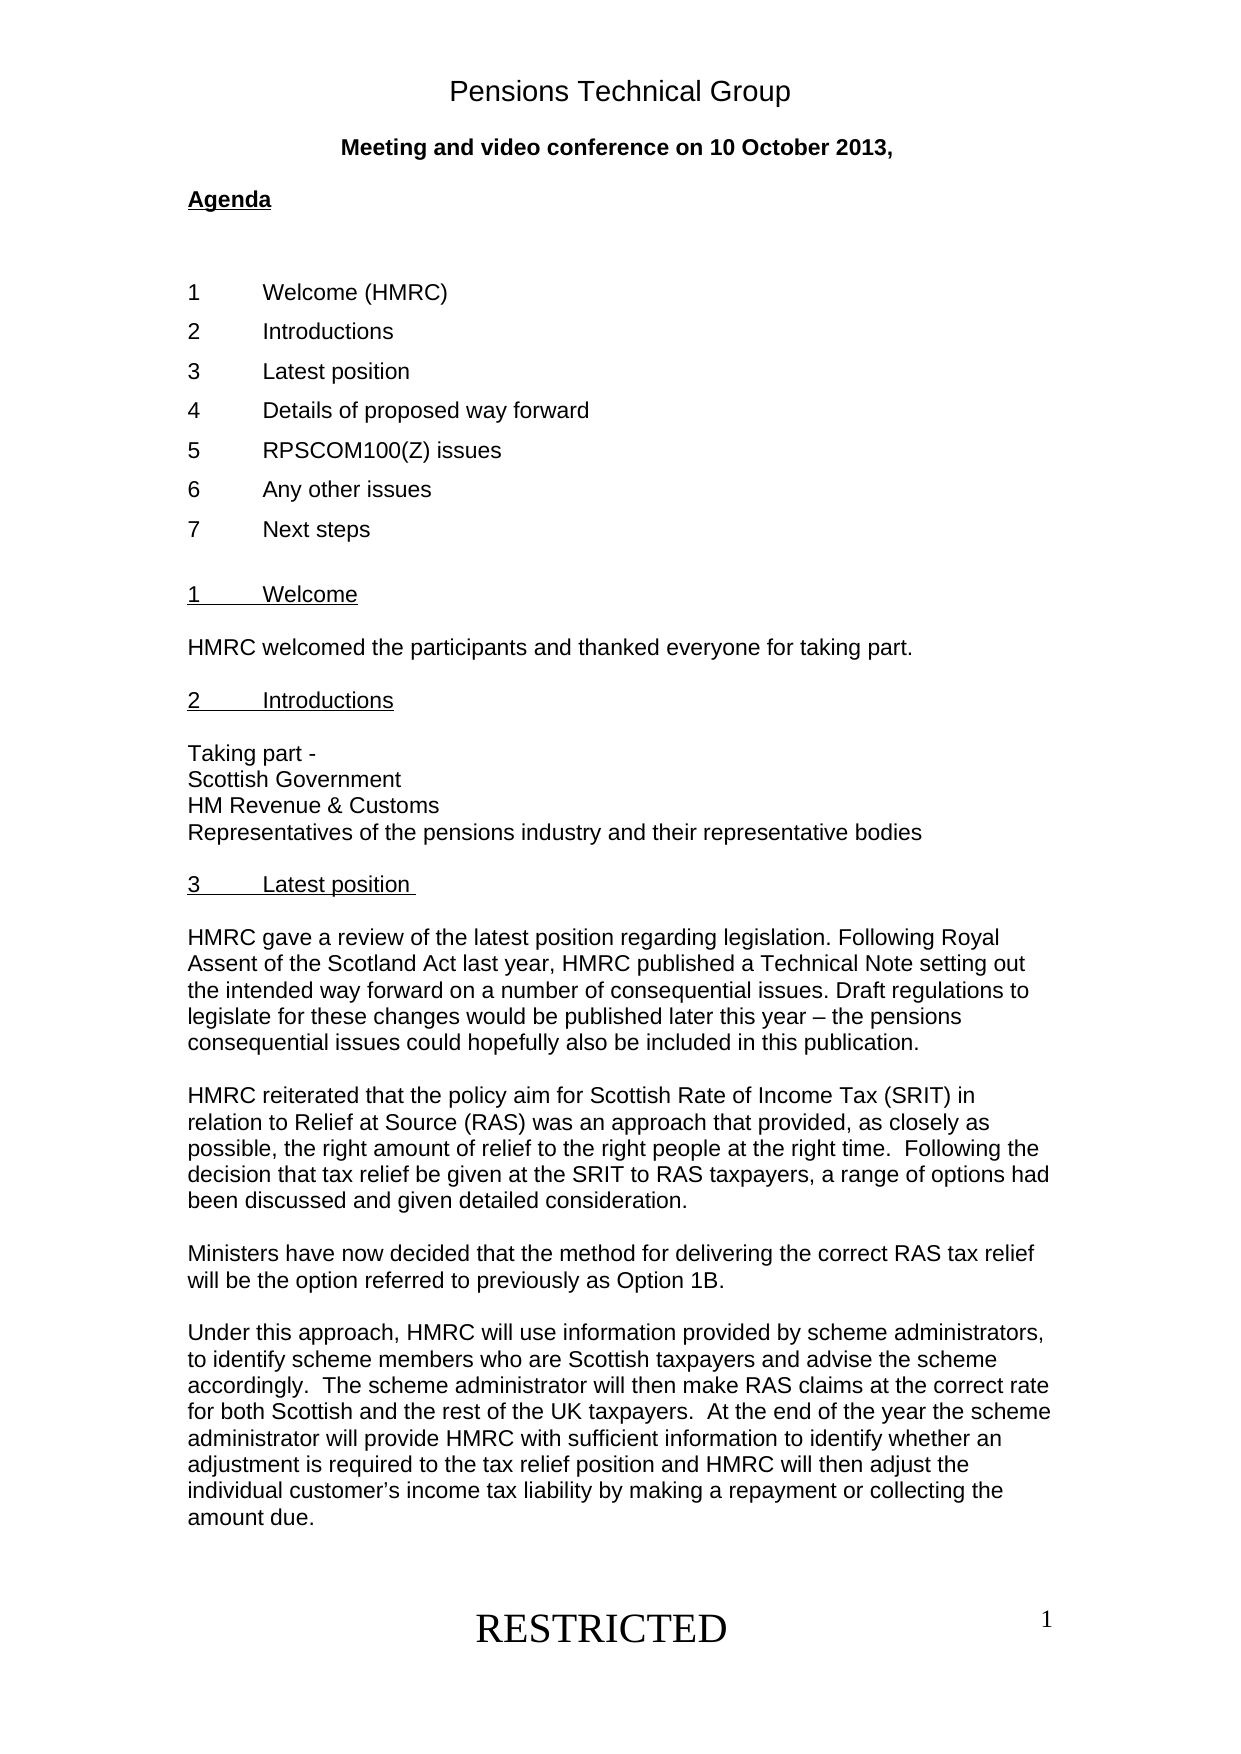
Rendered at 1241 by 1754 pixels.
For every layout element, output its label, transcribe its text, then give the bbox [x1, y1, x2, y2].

text HMRC gave a review of the latest position regarding legislation. Following Royal Assent of the Scotland Act last year, HMRC published a Technical Note setting out the intended way forward on a number of consequential issues. Draft regulations to legislate for these changes would be published later this year – the pensions consequential issues could hopefully also be included in this publication. [187, 924, 1053, 1056]
text HMRC reiterated that the policy aim for Scottish Rate of Income Tax (SRIT) in relation to Relief at Source (RAS) was an approach that provided, as closely as possible, the right amount of relief to the right people at the right time. Following the decision that tax relief be given at the SRIT to RAS taxpayers, a range of options had been discussed and given detailed consideration. [187, 1082, 1053, 1214]
text HM Revenue & Customs [187, 792, 1053, 818]
text Agenda [187, 186, 1053, 213]
text 3 Latest position [187, 358, 1053, 384]
text Scottish Government [187, 766, 1053, 792]
text Taking part - [187, 739, 1053, 766]
text Under this approach, HMRC will use information provided by scheme administrators, to identify scheme members who are Scottish taxpayers and advise the scheme accordingly. The scheme administrator will then make RAS claims at the correct rate for both Scottish and the rest of the UK taxpayers. At the end of the year the scheme administrator will provide HMRC with sufficient information to identify whether an adjustment is required to the tax relief position and HMRC will then adjust the individual customer’s income tax liability by making a repayment or collecting the amount due. [187, 1319, 1053, 1530]
text Meeting and video conference on 10 October 2013, [187, 134, 1053, 160]
text 2 Introductions [187, 687, 1053, 713]
text Representatives of the pensions industry and their representative bodies [187, 818, 1053, 845]
text 1 Welcome (HMRC) [187, 279, 1053, 305]
text 3 Latest position [187, 871, 1053, 898]
text 5 RPSCOM100(Z) issues [187, 437, 1053, 463]
text 2 Introductions [187, 318, 1053, 344]
text 1 Welcome [187, 581, 1053, 608]
text HMRC welcomed the participants and thanked everyone for taking part. [187, 634, 1053, 660]
text 6 Any other issues [187, 476, 1053, 502]
text 4 Details of proposed way forward [187, 397, 1053, 423]
text Pensions Technical Group [187, 74, 1053, 107]
text 7 Next steps [187, 516, 1053, 542]
text Ministers have now decided that the method for delivering the correct RAS tax relief will be the option referred to previously as Option 1B. [187, 1240, 1053, 1293]
